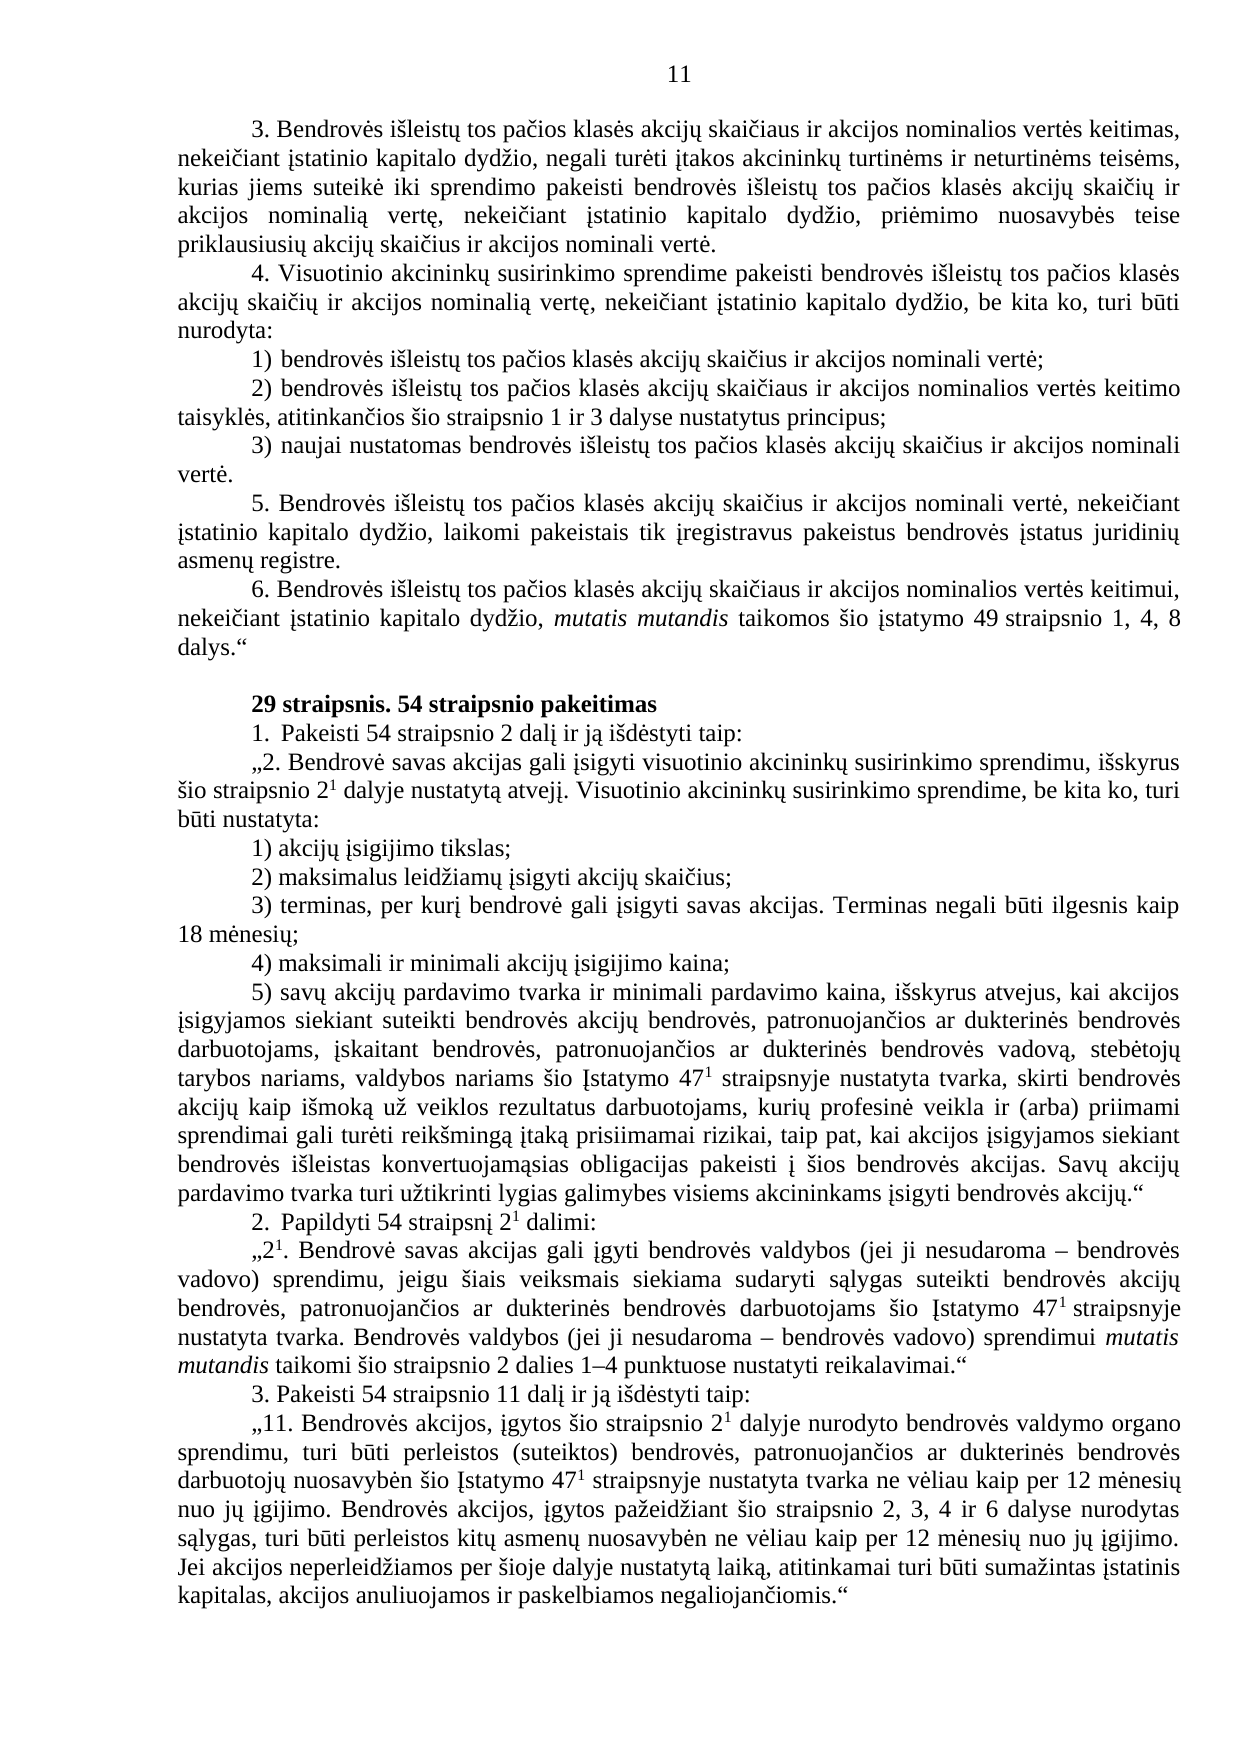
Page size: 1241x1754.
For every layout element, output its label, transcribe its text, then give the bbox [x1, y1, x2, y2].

text 3. Bendrovės išleistų tos pačios klasės akcijų skaičiaus ir akcijos nominalios vertės keitimas, nekeičiant įstatinio kapitalo dydžio, negali turėti įtakos akcininkų turtinėms ir neturtinėms teisėms, kurias jiems suteikė iki sprendimo pakeisti bendrovės išleistų tos pačios klasės akcijų skaičių ir akcijos nominalią vertę, nekeičiant įstatinio kapitalo dydžio, priėmimo nuosavybės teise priklausiusių akcijų skaičius ir akcijos nominali vertė. [177, 114, 1181, 258]
text „21. Bendrovė savas akcijas gali įgyti bendrovės valdybos (jei ji nesudaroma – bendrovės vadovo) sprendimu, jeigu šiais veiksmais siekiama sudaryti sąlygas suteikti bendrovės akcijų bendrovės, patronuojančios ar dukterinės bendrovės darbuotojams šio Įstatymo 471 straipsnyje nustatyta tvarka. Bendrovės valdybos (jei ji nesudaroma – bendrovės vadovo) sprendimui mutatis mutandis taikomi šio straipsnio 2 dalies 1–4 punktuose nustatyti reikalavimai.“ [177, 1235, 1181, 1379]
text 2. Papildyti 54 straipsnį 21 dalimi: [177, 1207, 1181, 1235]
text 4) maksimali ir minimali akcijų įsigijimo kaina; [177, 948, 1181, 977]
text 1) bendrovės išleistų tos pačios klasės akcijų skaičius ir akcijos nominali vertė; [177, 344, 1181, 373]
text 2) bendrovės išleistų tos pačios klasės akcijų skaičiaus ir akcijos nominalios vertės keitimo taisyklės, atitinkančios šio straipsnio 1 ir 3 dalyse nustatytus principus; [177, 373, 1181, 430]
text 5. Bendrovės išleistų tos pačios klasės akcijų skaičius ir akcijos nominali vertė, nekeičiant įstatinio kapitalo dydžio, laikomi pakeistais tik įregistravus pakeistus bendrovės įstatus juridinių asmenų registre. [177, 488, 1181, 574]
text 3. Pakeisti 54 straipsnio 11 dalį ir ją išdėstyti taip: [177, 1379, 1181, 1408]
text 3) terminas, per kurį bendrovė gali įsigyti savas akcijas. Terminas negali būti ilgesnis kaip 18 mėnesių; [177, 890, 1181, 948]
text „11. Bendrovės akcijos, įgytos šio straipsnio 21 dalyje nurodyto bendrovės valdymo organo sprendimu, turi būti perleistos (suteiktos) bendrovės, patronuojančios ar dukterinės bendrovės darbuotojų nuosavybėn šio Įstatymo 471 straipsnyje nustatyta tvarka ne vėliau kaip per 12 mėnesių nuo jų įgijimo. Bendrovės akcijos, įgytos pažeidžiant šio straipsnio 2, 3, 4 ir 6 dalyse nurodytas sąlygas, turi būti perleistos kitų asmenų nuosavybėn ne vėliau kaip per 12 mėnesių nuo jų įgijimo. Jei akcijos neperleidžiamos per šioje dalyje nustatytą laiką, atitinkamai turi būti sumažintas įstatinis kapitalas, akcijos anuliuojamos ir paskelbiamos negaliojančiomis.“ [177, 1408, 1181, 1609]
text 29 straipsnis. 54 straipsnio pakeitimas [177, 689, 1181, 718]
text „2. Bendrovė savas akcijas gali įsigyti visuotinio akcininkų susirinkimo sprendimu, išskyrus šio straipsnio 21 dalyje nustatytą atvejį. Visuotinio akcininkų susirinkimo sprendime, be kita ko, turi būti nustatyta: [177, 747, 1181, 833]
text 3) naujai nustatomas bendrovės išleistų tos pačios klasės akcijų skaičius ir akcijos nominali vertė. [177, 430, 1181, 488]
text 4. Visuotinio akcininkų susirinkimo sprendime pakeisti bendrovės išleistų tos pačios klasės akcijų skaičių ir akcijos nominalią vertę, nekeičiant įstatinio kapitalo dydžio, be kita ko, turi būti nurodyta: [177, 258, 1181, 344]
text 1) akcijų įsigijimo tikslas; [177, 833, 1181, 862]
text 2) maksimalus leidžiamų įsigyti akcijų skaičius; [177, 862, 1181, 890]
text 5) savų akcijų pardavimo tvarka ir minimali pardavimo kaina, išskyrus atvejus, kai akcijos įsigyjamos siekiant suteikti bendrovės akcijų bendrovės, patronuojančios ar dukterinės bendrovės darbuotojams, įskaitant bendrovės, patronuojančios ar dukterinės bendrovės vadovą, stebėtojų tarybos nariams, valdybos nariams šio Įstatymo 471 straipsnyje nustatyta tvarka, skirti bendrovės akcijų kaip išmoką už veiklos rezultatus darbuotojams, kurių profesinė veikla ir (arba) priimami sprendimai gali turėti reikšmingą įtaką prisiimamai rizikai, taip pat, kai akcijos įsigyjamos siekiant bendrovės išleistas konvertuojamąsias obligacijas pakeisti į šios bendrovės akcijas. Savų akcijų pardavimo tvarka turi užtikrinti lygias galimybes visiems akcininkams įsigyti bendrovės akcijų.“ [177, 977, 1181, 1207]
text 1. Pakeisti 54 straipsnio 2 dalį ir ją išdėstyti taip: [177, 718, 1181, 747]
text 6. Bendrovės išleistų tos pačios klasės akcijų skaičiaus ir akcijos nominalios vertės keitimui, nekeičiant įstatinio kapitalo dydžio, mutatis mutandis taikomos šio įstatymo 49 straipsnio 1, 4, 8 dalys.“ [177, 574, 1181, 660]
